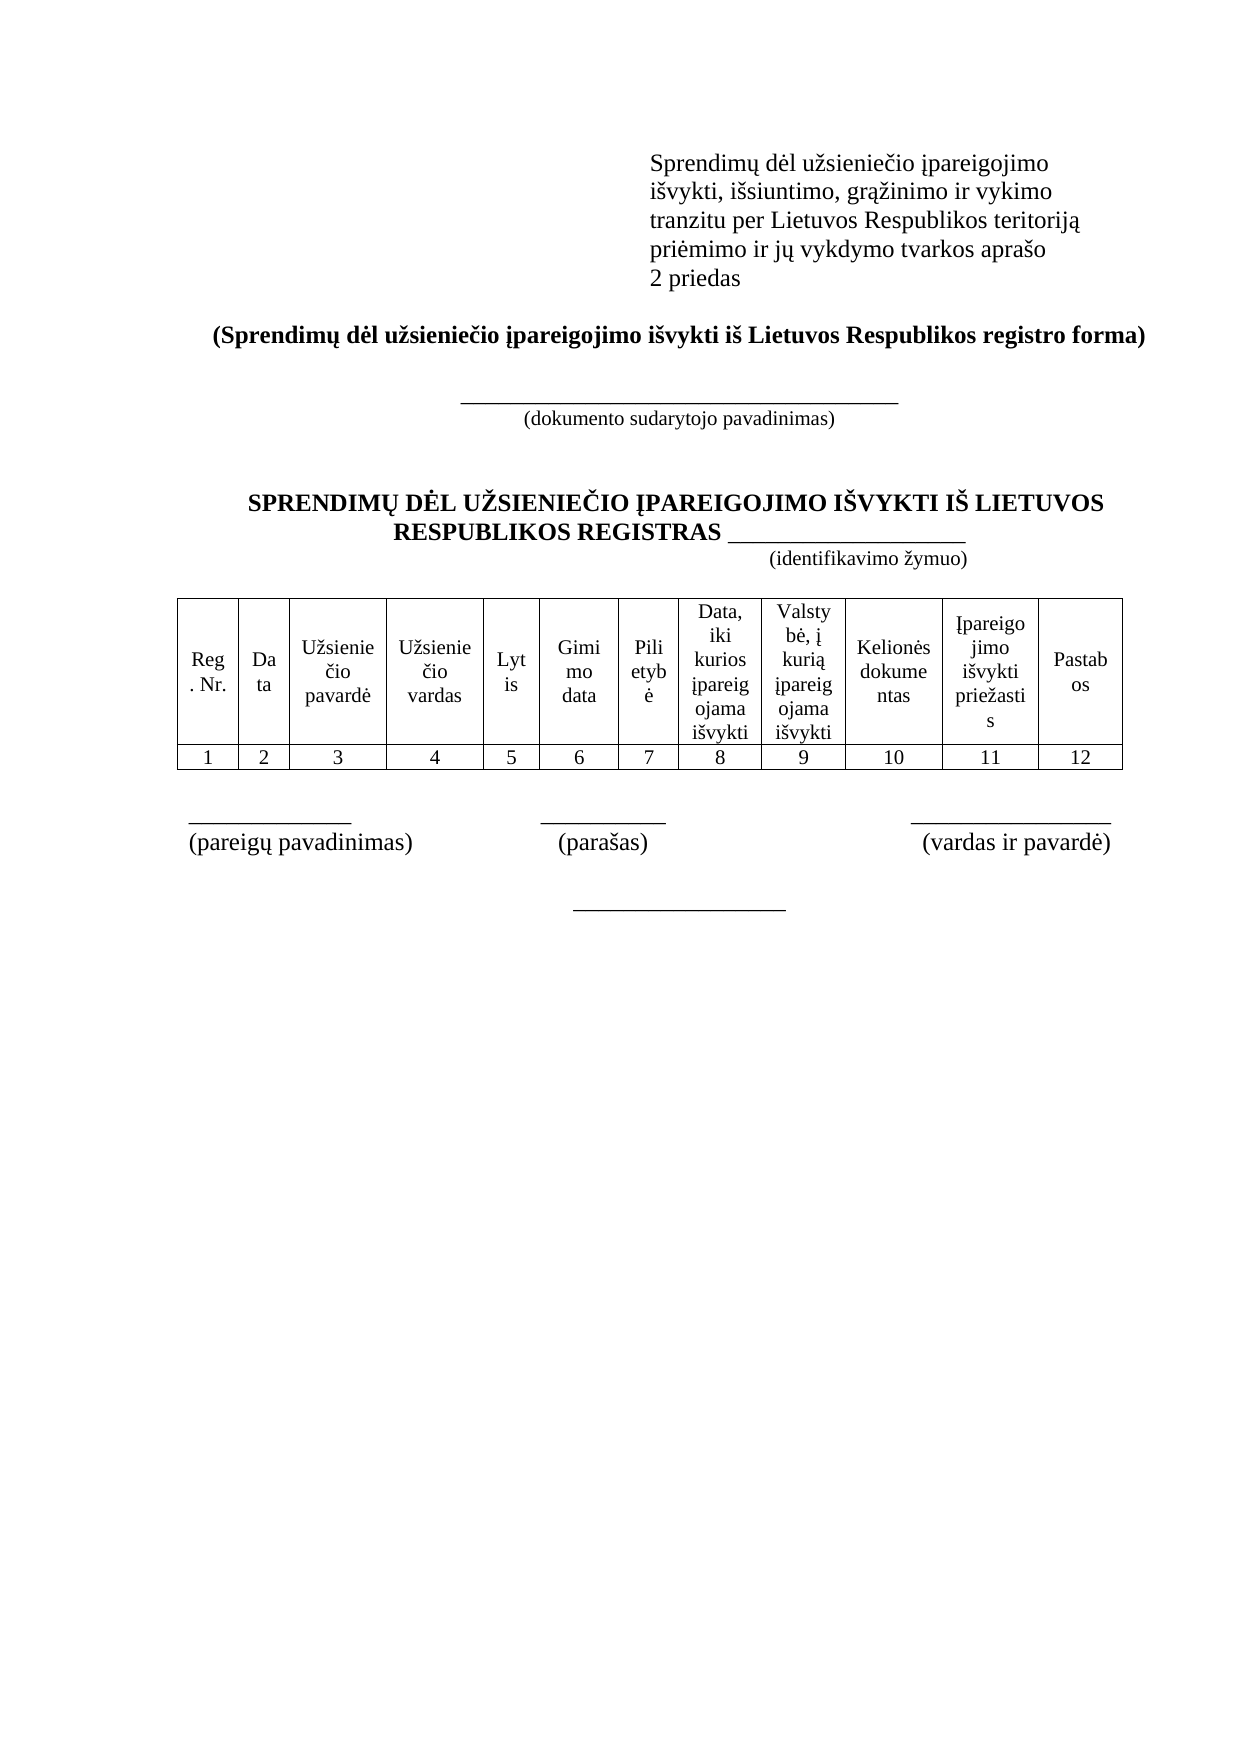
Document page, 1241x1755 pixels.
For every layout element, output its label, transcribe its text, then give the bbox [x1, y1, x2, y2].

table_cell 9 [762, 745, 845, 769]
text tranzitu per Lietuvos Respublikos teritoriją [649, 205, 1181, 234]
table_cell 12 [1039, 745, 1122, 769]
text SPRENDIMŲ DĖL UŽSIENIEČIO ĮPAREIGOJIMO IŠVYKTI IŠ LIETUVOS [177, 488, 1181, 517]
table_header ________________ (vardas ir pavardė) [714, 799, 1122, 856]
table_cell 3 [290, 745, 386, 769]
table_header Reg. Nr. [178, 599, 238, 744]
table_header Valstybė, į kurią įpareigojama išvykti [762, 599, 845, 744]
text RESPUBLIKOS REGISTRAS ___________________ [177, 517, 1181, 545]
table_header Gimimo data [540, 599, 618, 744]
text (dokumento sudarytojo pavadinimas) [177, 406, 1181, 430]
table_header Data, iki kurios įpareigojama išvykti [679, 599, 761, 744]
table_cell 8 [679, 745, 761, 769]
table_cell 11 [943, 745, 1038, 769]
table_cell 2 [239, 745, 289, 769]
table_header __________ (parašas) [493, 799, 713, 856]
table_cell 6 [540, 745, 618, 769]
table_header _____________ (pareigų pavadinimas) [177, 799, 492, 856]
table_cell 4 [387, 745, 483, 769]
text (identifikavimo žymuo) [177, 545, 1181, 569]
text Sprendimų dėl užsieniečio įpareigojimo [649, 148, 1181, 176]
table_cell 7 [619, 745, 678, 769]
table_header Užsieniečio pavardė [290, 599, 386, 744]
text išvykti, išsiuntimo, grąžinimo ir vykimo [649, 176, 1181, 205]
table_header Lytis [484, 599, 539, 744]
table_header Pilietybė [619, 599, 678, 744]
table_cell 10 [846, 745, 942, 769]
table_header Kelionės dokumentas [846, 599, 942, 744]
text priėmimo ir jų vykdymo tvarkos aprašo [649, 234, 1181, 263]
table_header Data [239, 599, 289, 744]
table_header Užsieniečio vardas [387, 599, 483, 744]
text ___________________________________ [177, 378, 1181, 406]
table_header Įpareigojimo išvykti priežastis [943, 599, 1038, 744]
text _________________ [177, 885, 1181, 913]
table_cell 1 [178, 745, 238, 769]
text 2 priedas [649, 263, 1181, 291]
table_cell 5 [484, 745, 539, 769]
table_header Pastabos [1039, 599, 1122, 744]
text (Sprendimų dėl užsieniečio įpareigojimo išvykti iš Lietuvos Respublikos registro forma) [177, 320, 1181, 349]
